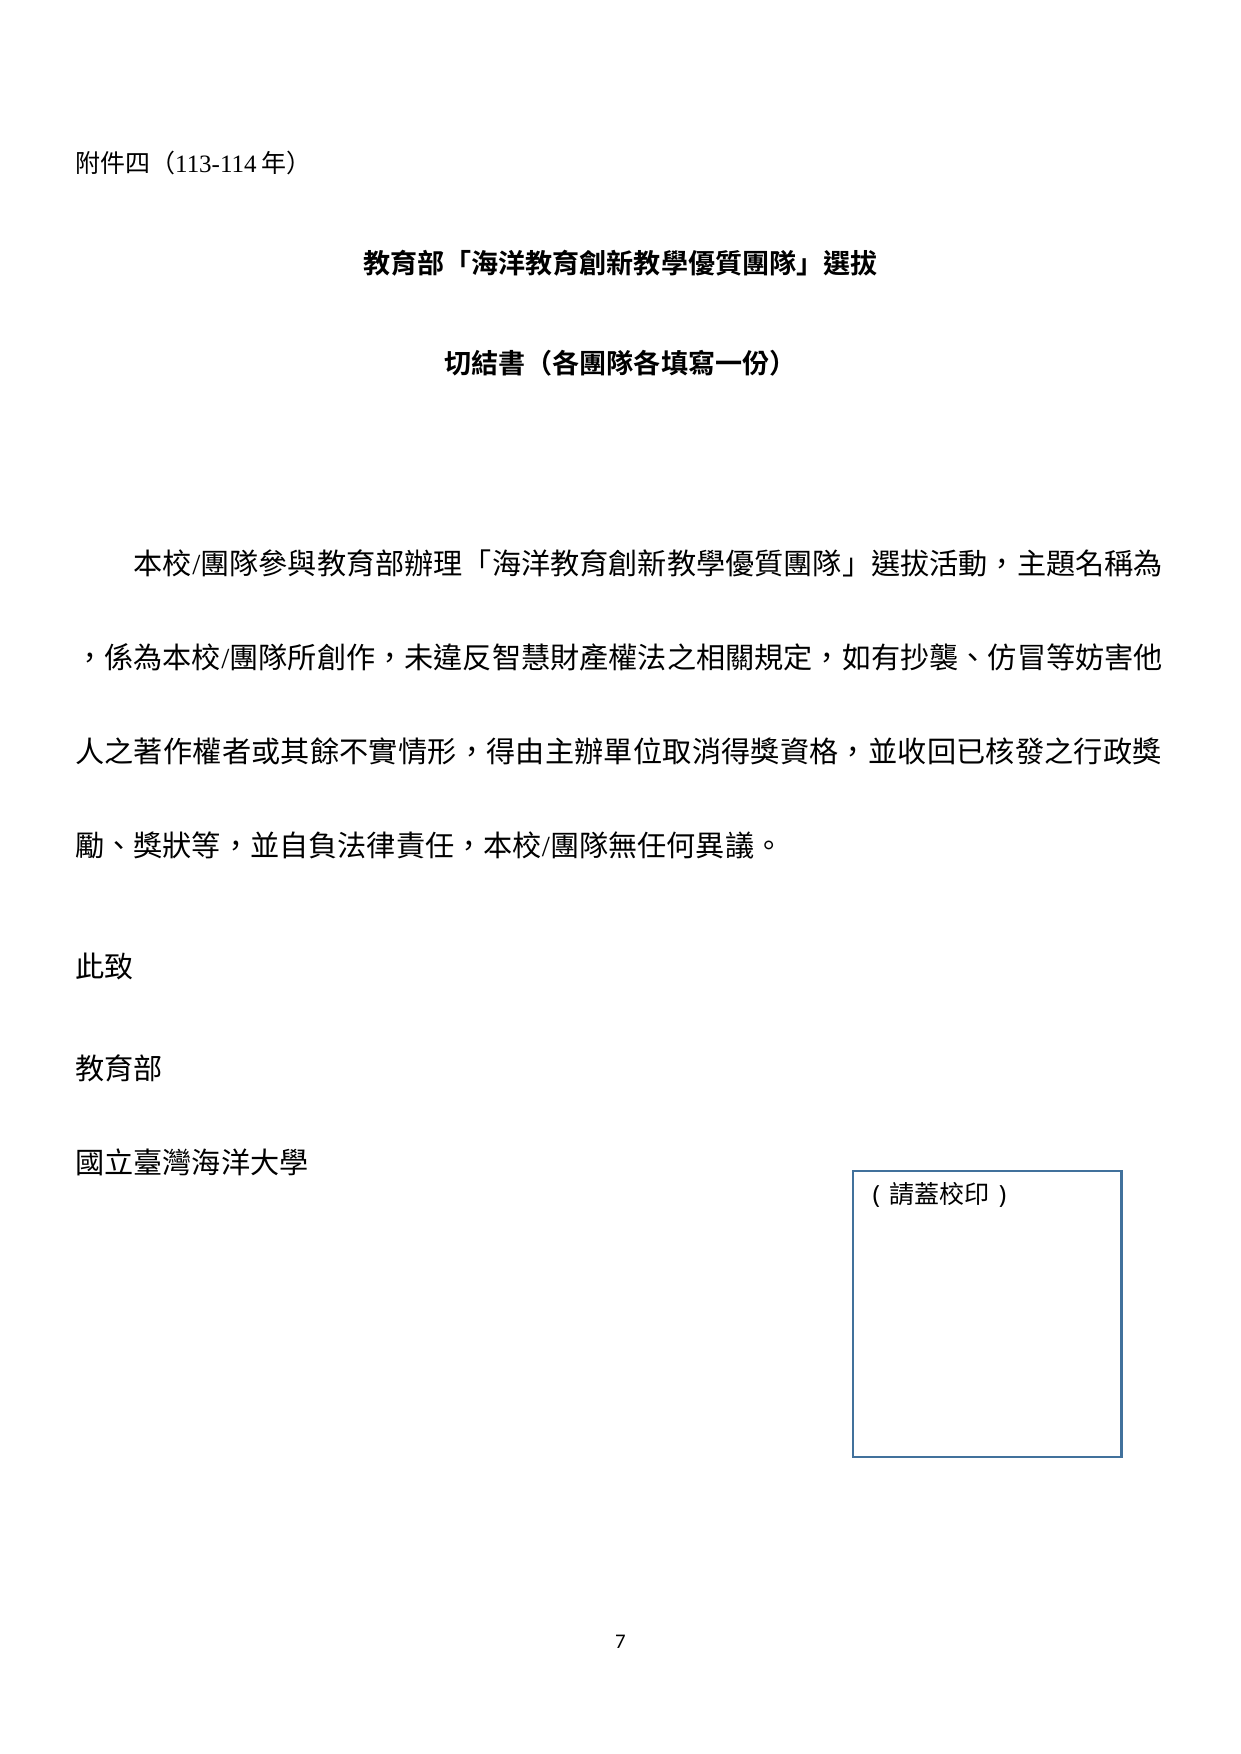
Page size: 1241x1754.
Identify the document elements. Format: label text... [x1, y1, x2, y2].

text 此致 [75, 923, 1165, 985]
text 附件四（113-114年） [75, 120, 1165, 183]
text 教育部「海洋教育創新教學優質團隊」選拔 [75, 220, 1165, 283]
text 本校/團隊參與教育部辦理「海洋教育創新教學優質團隊」選拔活動，主題名稱為 ，係為本校/團隊所創作，未違反智慧財產權法之相關規定，如有抄襲、仿冒等妨害他人之著作權者或其餘不實情形，得由主辦單位取消得獎資格，並收回已核發之行政獎勵、獎狀等，並自負法律責任，本校/團隊無任何異議。 [75, 520, 1165, 864]
text 切結書（各團隊各填寫一份） [75, 320, 1165, 383]
text 教育部 國立臺灣海洋大學 [75, 1025, 1165, 1181]
